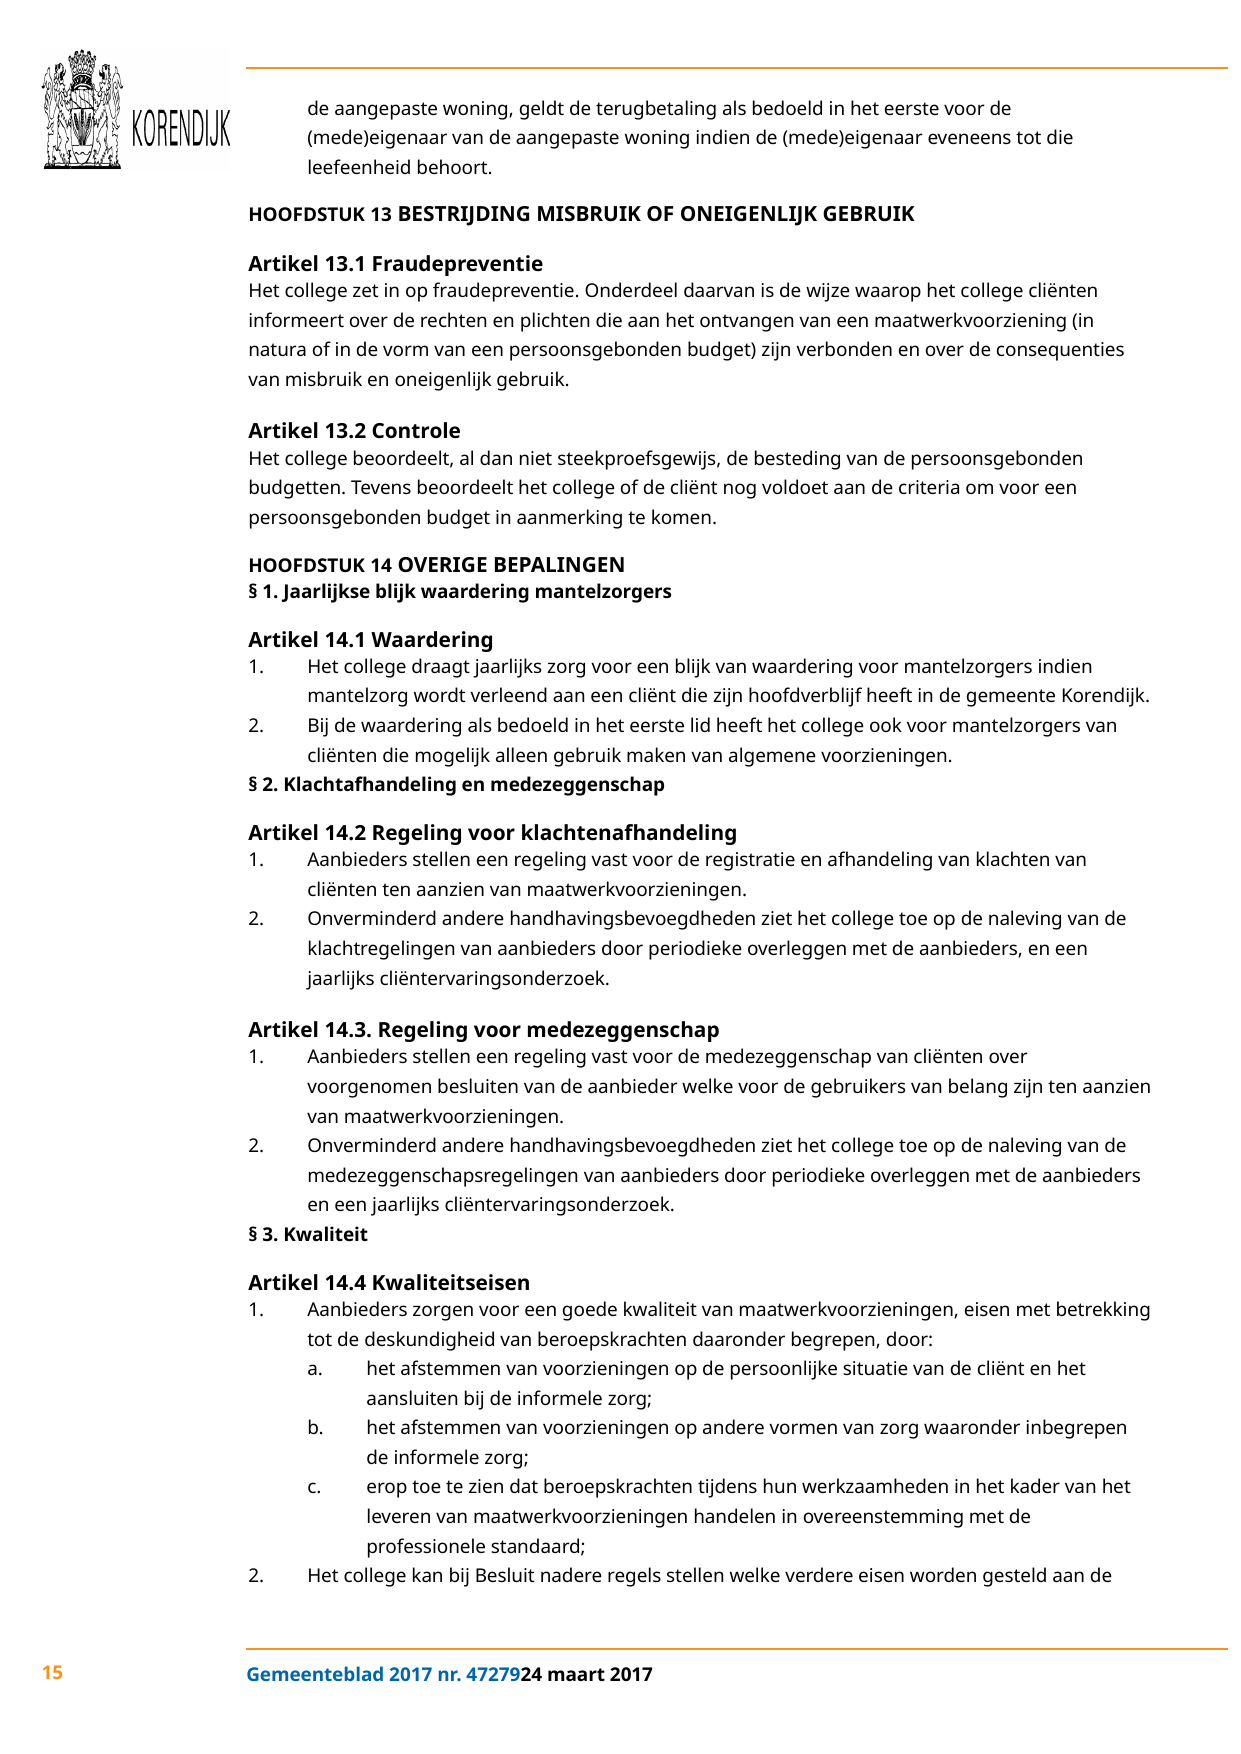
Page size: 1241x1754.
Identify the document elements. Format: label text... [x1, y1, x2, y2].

list het afstemmen van voorzieningen op de persoonlijke situatie van de cliënt en het aansluiten bij de informele zorg; [307, 1355, 1152, 1411]
text Artikel 13.1 Fraudepreventie [248, 249, 1152, 277]
text Het college zet in op fraudepreventie. Onderdeel daarvan is de wijze waarop het college cliënten informeert over de rechten en plichten die aan het ontvangen van een maatwerkvoorziening (in natura of in de vorm van een persoonsgebonden budget) zijn verbonden en over de consequenties van misbruik en oneigenlijk gebruik. [248, 277, 1152, 392]
text HOOFDSTUK 13 BESTRIJDING MISBRUIK OF ONEIGENLIJK GEBRUIK [248, 199, 1152, 228]
list Onverminderd andere handhavingsbevoegdheden ziet het college toe op de naleving van de klachtregelingen van aanbieders door periodieke overleggen met de aanbieders, en een jaarlijks cliëntervaringsonderzoek. [248, 906, 1152, 991]
text Artikel 14.2 Regeling voor klachtenafhandeling [248, 818, 1152, 846]
text Artikel 13.2 Controle [248, 416, 1152, 445]
list Aanbieders zorgen voor een goede kwaliteit van maatwerkvoorzieningen, eisen met betrekking tot de deskundigheid van beroepskrachten daaronder begrepen, door: [248, 1296, 1152, 1351]
list Het college draagt jaarlijks zorg voor een blijk van waardering voor mantelzorgers indien mantelzorg wordt verleend aan een cliënt die zijn hoofdverblijf heeft in de gemeente Korendijk. [248, 653, 1152, 708]
list Het college kan bij Besluit nadere regels stellen welke verdere eisen worden gesteld aan de [248, 1562, 1152, 1588]
text Artikel 14.4 Kwaliteitseisen [248, 1268, 1152, 1296]
picture [41, 47, 231, 172]
text HOOFDSTUK 14 OVERIGE BEPALINGEN [248, 550, 1152, 578]
list Onverminderd andere handhavingsbevoegdheden ziet het college toe op de naleving van de medezeggenschapsregelingen van aanbieders door periodieke overleggen met de aanbieders en een jaarlijks cliëntervaringsonderzoek. [248, 1132, 1152, 1217]
text Het college beoordeelt, al dan niet steekproefsgewijs, de besteding van de persoonsgebonden budgetten. Tevens beoordeelt het college of de cliënt nog voldoet aan de criteria om voor een persoonsgebonden budget in aanmerking te komen. [248, 445, 1152, 530]
text § 3. Kwaliteit [248, 1221, 1152, 1247]
list Aanbieders stellen een regeling vast voor de registratie en afhandeling van klachten van cliënten ten aanzien van maatwerkvoorzieningen. [248, 846, 1152, 902]
text § 2. Klachtafhandeling en medezeggenschap [248, 771, 1152, 797]
list erop toe te zien dat beroepskrachten tijdens hun werkzaamheden in het kader van het leveren van maatwerkvoorzieningen handelen in overeenstemming met de professionele standaard; [307, 1474, 1152, 1558]
list Aanbieders stellen een regeling vast voor de medezeggenschap van cliënten over voorgenomen besluiten van de aanbieder welke voor de gebruikers van belang zijn ten aanzien van maatwerkvoorzieningen. [248, 1044, 1152, 1128]
text § 1. Jaarlijkse blijk waardering mantelzorgers [248, 578, 1152, 604]
list de aangepaste woning, geldt de terugbetaling als bedoeld in het eerste voor de (mede)eigenaar van de aangepaste woning indien de (mede)eigenaar eveneens tot die leefeenheid behoort. [248, 95, 1152, 180]
list Bij de waardering als bedoeld in het eerste lid heeft het college ook voor mantelzorgers van cliënten die mogelijk alleen gebruik maken van algemene voorzieningen. [248, 712, 1152, 768]
list het afstemmen van voorzieningen op andere vormen van zorg waaronder inbegrepen de informele zorg; [307, 1414, 1152, 1470]
text Artikel 14.1 Waardering [248, 625, 1152, 653]
text Artikel 14.3. Regeling voor medezeggenschap [248, 1015, 1152, 1044]
